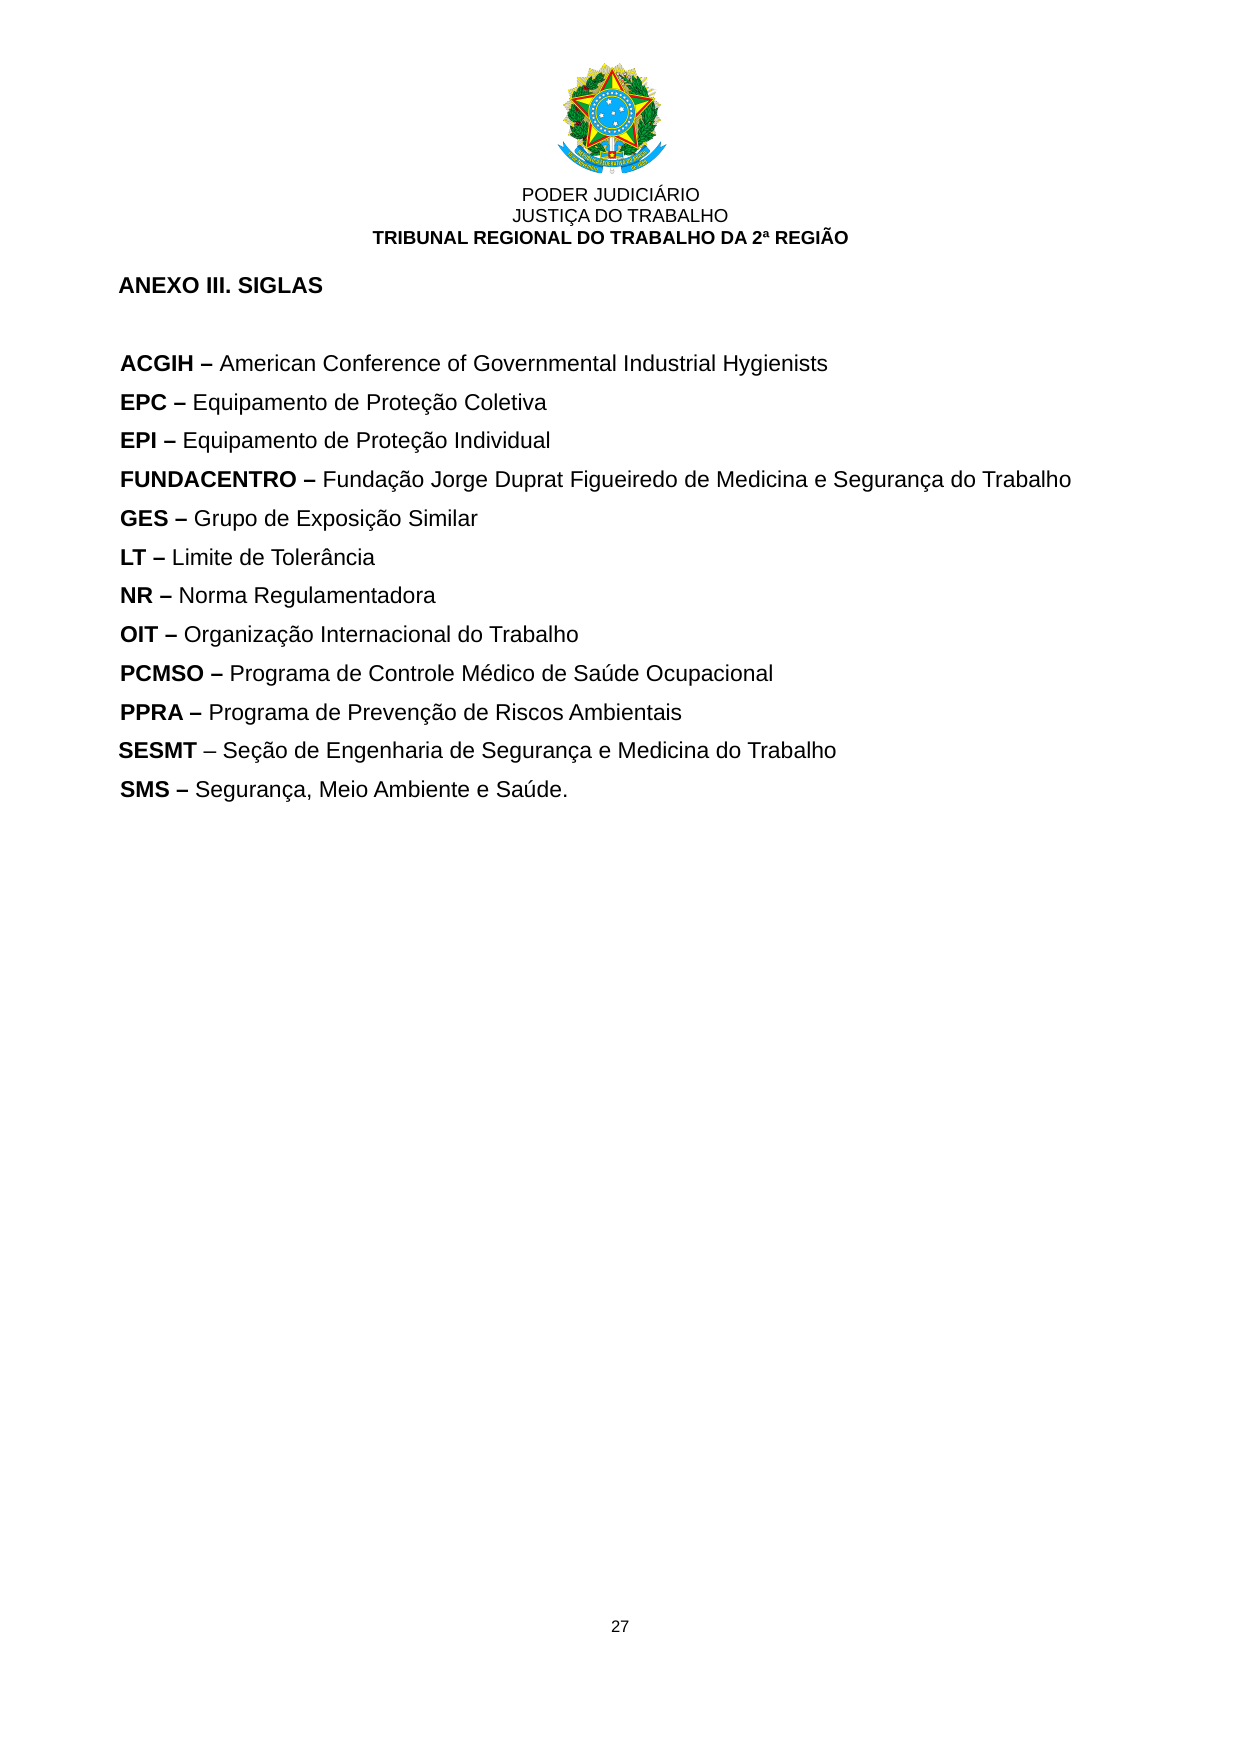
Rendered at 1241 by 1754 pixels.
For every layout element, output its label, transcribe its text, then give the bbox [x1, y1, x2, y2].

text SMS – Segurança, Meio Ambiente e Saúde. [120, 776, 1122, 802]
text SESMT – Seção de Engenharia de Segurança e Medicina do Trabalho [118, 737, 1122, 764]
text EPI – Equipamento de Proteção Individual [120, 427, 1122, 454]
text PPRA – Programa de Prevenção de Riscos Ambientais [120, 698, 1122, 725]
text LT – Limite de Tolerância [120, 543, 1122, 570]
text ACGIH – American Conference of Governmental Industrial Hygienists [120, 350, 1122, 376]
text NR – Norma Regulamentadora [120, 582, 1122, 609]
text PCMSO – Programa de Controle Médico de Saúde Ocupacional [120, 660, 1122, 686]
text OIT – Organização Internacional do Trabalho [120, 621, 1122, 647]
text EPC – Equipamento de Proteção Coletiva [120, 388, 1122, 415]
text GES – Grupo de Exposição Similar [120, 505, 1122, 531]
subtitle ANEXO III. SIGLAS [118, 272, 1122, 299]
text FUNDACENTRO – Fundação Jorge Duprat Figueiredo de Medicina e Segurança do Trabalho [120, 466, 1122, 492]
